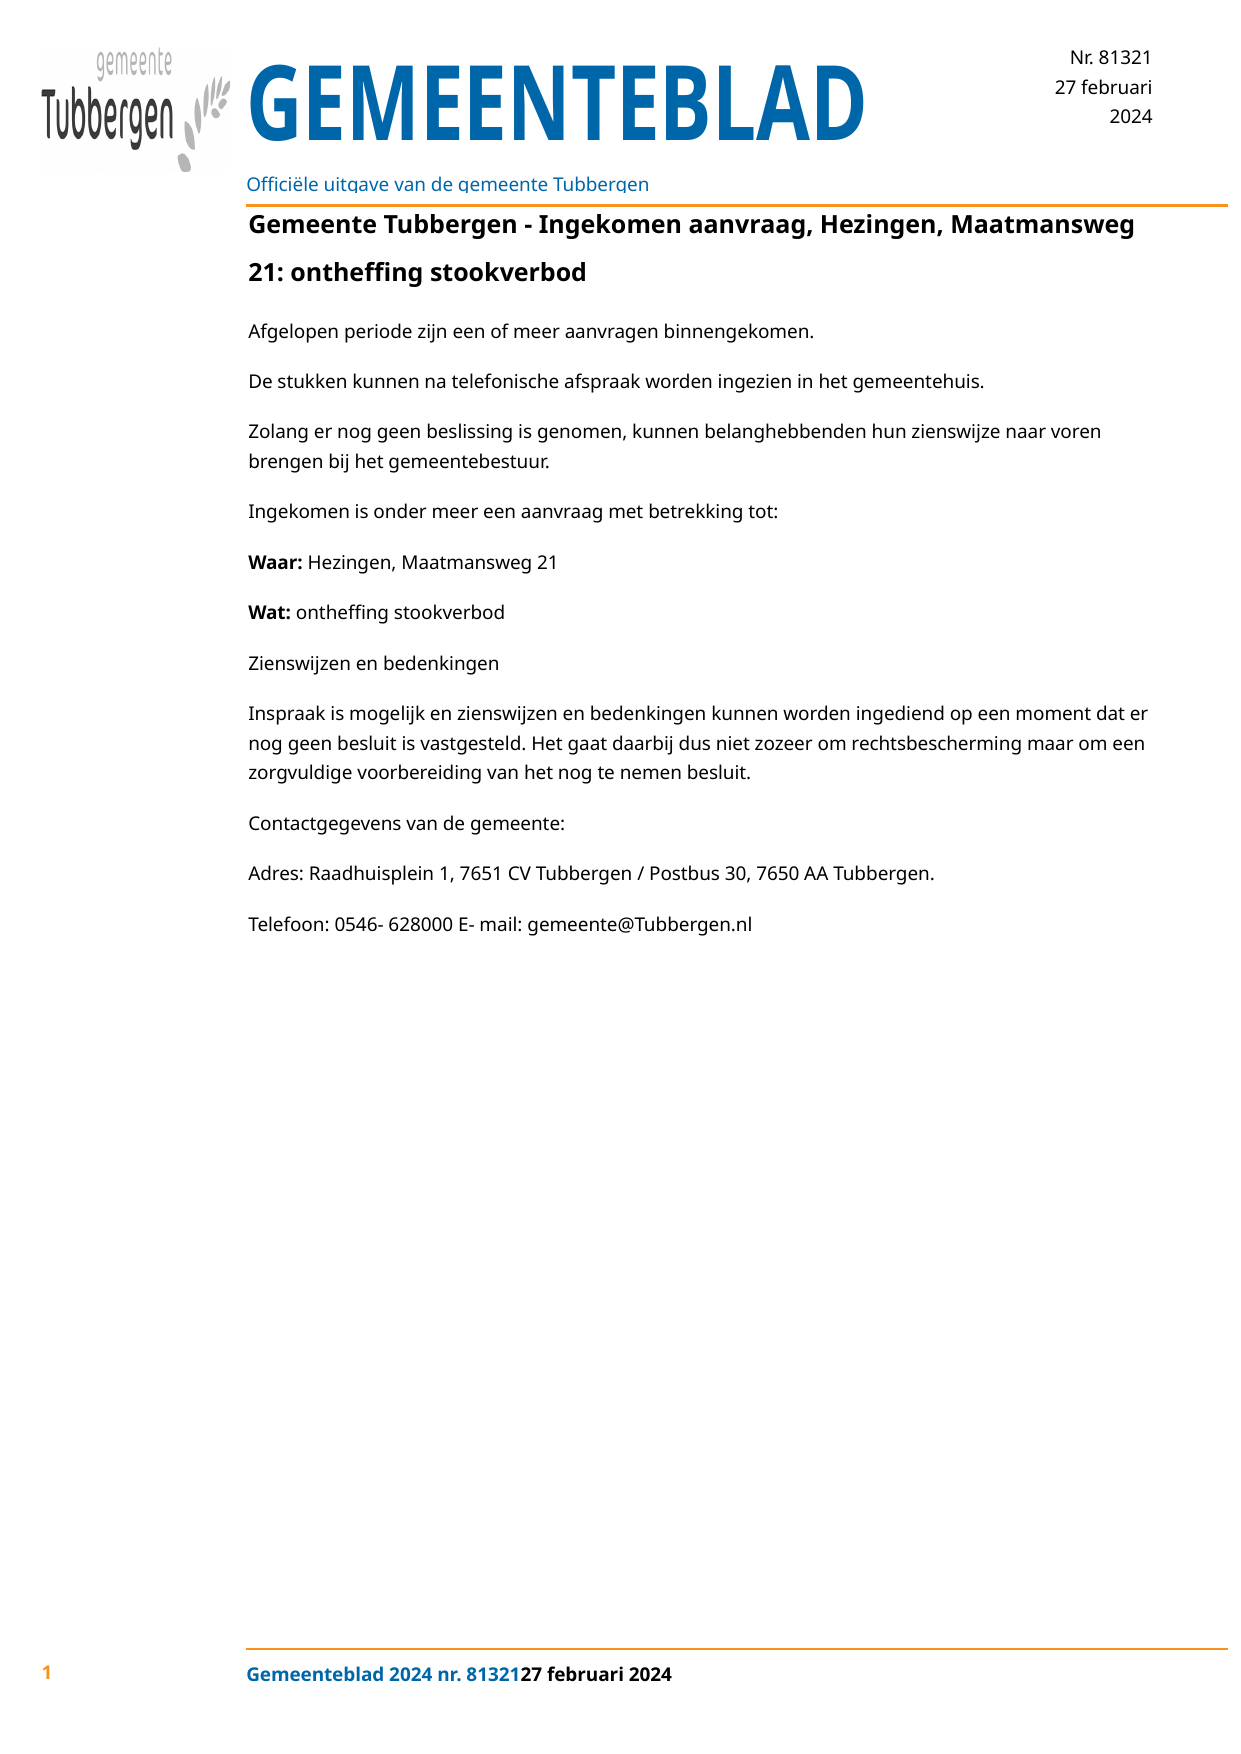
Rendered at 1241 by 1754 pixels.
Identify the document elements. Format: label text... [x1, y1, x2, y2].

text Ingekomen is onder meer een aanvraag met betrekking tot: [248, 499, 1152, 524]
text De stukken kunnen na telefonische afspraak worden ingezien in het gemeentehuis. [248, 368, 1152, 394]
text Telefoon: 0546- 628000 E- mail: gemeente@Tubbergen.nl [248, 911, 1152, 937]
text Inspraak is mogelijk en zienswijzen en bedenkingen kunnen worden ingediend op een moment dat er nog geen besluit is vastgesteld. Het gaat daarbij dus niet zozeer om rechtsbescherming maar om een zorgvuldige voorbereiding van het nog te nemen besluit. [248, 700, 1152, 785]
text Zienswijzen en bedenkingen [248, 650, 1152, 676]
text Afgelopen periode zijn een of meer aanvragen binnengekomen. [248, 318, 1152, 344]
picture [41, 47, 231, 172]
text Zolang er nog geen beslissing is genomen, kunnen belanghebbenden hun zienswijze naar voren brengen bij het gemeentebestuur. [248, 419, 1152, 474]
text Gemeente Tubbergen - Ingekomen aanvraag, Hezingen, Maatmansweg 21: ontheffing stookverbod [248, 207, 1152, 288]
text Adres: Raadhuisplein 1, 7651 CV Tubbergen / Postbus 30, 7650 AA Tubbergen. [248, 860, 1152, 886]
text Waar: Hezingen, Maatmansweg 21 [248, 549, 1152, 575]
text Contactgegevens van de gemeente: [248, 810, 1152, 836]
text Wat: ontheffing stookverbod [248, 599, 1152, 625]
